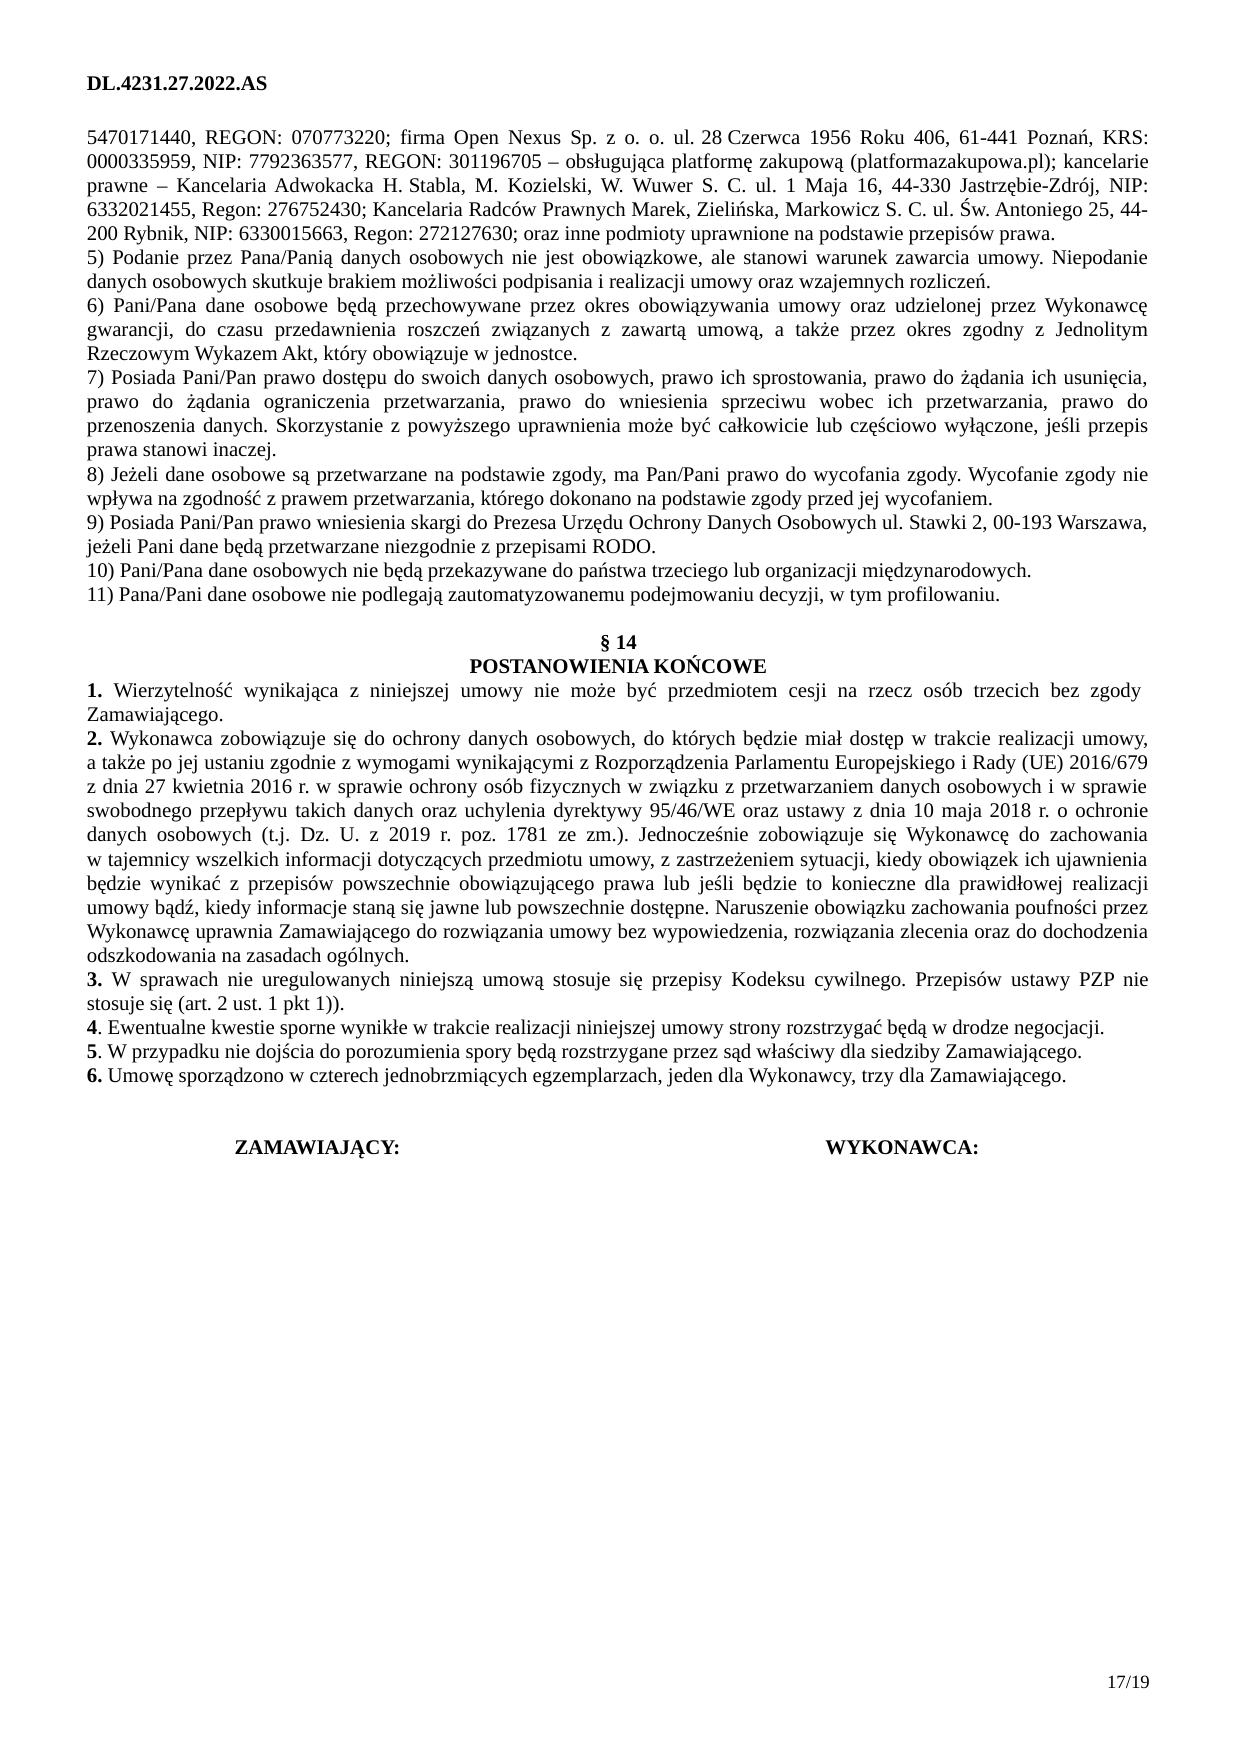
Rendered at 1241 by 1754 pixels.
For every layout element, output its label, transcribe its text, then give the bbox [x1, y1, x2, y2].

list 5) Podanie przez Pana/Panią danych osobowych nie jest obowiązkowe, ale stanowi warunek zawarcia umowy. Niepodanie danych osobowych skutkuje brakiem możliwości podpisania i realizacji umowy oraz wzajemnych rozliczeń. [87, 245, 1149, 293]
text 2. Wykonawca zobowiązuje się do ochrony danych osobowych, do których będzie miał dostęp w trakcie realizacji umowy, a także po jej ustaniu zgodnie z wymogami wynikającymi z Rozporządzenia Parlamentu Europejskiego i Rady (UE) 2016/679 z dnia 27 kwietnia 2016 r. w sprawie ochrony osób fizycznych w związku z przetwarzaniem danych osobowych i w sprawie swobodnego przepływu takich danych oraz uchylenia dyrektywy 95/46/WE oraz ustawy z dnia 10 maja 2018 r. o ochronie danych osobowych (t.j. Dz. U. z 2019 r. poz. 1781 ze zm.). Jednocześnie zobowiązuje się Wykonawcę do zachowania w tajemnicy wszelkich informacji dotyczących przedmiotu umowy, z zastrzeżeniem sytuacji, kiedy obowiązek ich ujawnienia będzie wynikać z przepisów powszechnie obowiązującego prawa lub jeśli będzie to konieczne dla prawidłowej realizacji umowy bądź, kiedy informacje staną się jawne lub powszechnie dostępne. Naruszenie obowiązku zachowania poufności przez Wykonawcę uprawnia Zamawiającego do rozwiązania umowy bez wypowiedzenia, rozwiązania zlecenia oraz do dochodzenia odszkodowania na zasadach ogólnych. [87, 726, 1149, 967]
list 4. Ewentualne kwestie sporne wynikłe w trakcie realizacji niniejszej umowy strony rozstrzygać będą w drodze negocjacji. [87, 1015, 1149, 1039]
list 8) Jeżeli dane osobowe są przetwarzane na podstawie zgody, ma Pan/Pani prawo do wycofania zgody. Wycofanie zgody nie wpływa na zgodność z prawem przetwarzania, którego dokonano na podstawie zgody przed jej wycofaniem. [87, 461, 1149, 509]
list 11) Pana/Pani dane osobowe nie podlegają zautomatyzowanemu podejmowaniu decyzji, w tym profilowaniu. [87, 582, 1149, 606]
list 7) Posiada Pani/Pan prawo dostępu do swoich danych osobowych, prawo ich sprostowania, prawo do żądania ich usunięcia, prawo do żądania ograniczenia przetwarzania, prawo do wniesienia sprzeciwu wobec ich przetwarzania, prawo do przenoszenia danych. Skorzystanie z powyższego uprawnienia może być całkowicie lub częściowo wyłączone, jeśli przepis prawa stanowi inaczej. [87, 365, 1149, 461]
text § 14 [87, 630, 1149, 654]
list 5. W przypadku nie dojścia do porozumienia spory będą rozstrzygane przez sąd właściwy dla siedziby Zamawiającego. [87, 1039, 1149, 1063]
text POSTANOWIENIA KOŃCOWE [87, 654, 1149, 678]
text 1. Wierzytelność wynikająca z niniejszej umowy nie może być przedmiotem cesji na rzecz osób trzecich bez zgody Zamawiającego. [87, 678, 1143, 726]
list 6. Umowę sporządzono w czterech jednobrzmiących egzemplarzach, jeden dla Wykonawcy, trzy dla Zamawiającego. [87, 1063, 1149, 1087]
text ZAMAWIAJĄCY: WYKONAWCA: [87, 1135, 1149, 1159]
list 3. W sprawach nie uregulowanych niniejszą umową stosuje się przepisy Kodeksu cywilnego. Przepisów ustawy PZP nie stosuje się (art. 2 ust. 1 pkt 1)). [87, 967, 1149, 1015]
list 6) Pani/Pana dane osobowe będą przechowywane przez okres obowiązywania umowy oraz udzielonej przez Wykonawcę gwarancji, do czasu przedawnienia roszczeń związanych z zawartą umową, a także przez okres zgodny z Jednolitym Rzeczowym Wykazem Akt, który obowiązuje w jednostce. [87, 293, 1149, 365]
list 10) Pani/Pana dane osobowych nie będą przekazywane do państwa trzeciego lub organizacji międzynarodowych. [87, 558, 1149, 582]
list 5470171440, REGON: 070773220; firma Open Nexus Sp. z o. o. ul. 28 Czerwca 1956 Roku 406, 61-441 Poznań, KRS: 0000335959, NIP: 7792363577, REGON: 301196705 – obsługująca platformę zakupową (platformazakupowa.pl); kancelarie prawne – Kancelaria Adwokacka H. Stabla, M. Kozielski, W. Wuwer S. C. ul. 1 Maja 16, 44-330 Jastrzębie-Zdrój, NIP: 6332021455, Regon: 276752430; Kancelaria Radców Prawnych Marek, Zielińska, Markowicz S. C. ul. Św. Antoniego 25, 44-200 Rybnik, NIP: 6330015663, Regon: 272127630; oraz inne podmioty uprawnione na podstawie przepisów prawa. [87, 124, 1149, 245]
list 9) Posiada Pani/Pan prawo wniesienia skargi do Prezesa Urzędu Ochrony Danych Osobowych ul. Stawki 2, 00-193 Warszawa, jeżeli Pani dane będą przetwarzane niezgodnie z przepisami RODO. [87, 509, 1149, 558]
